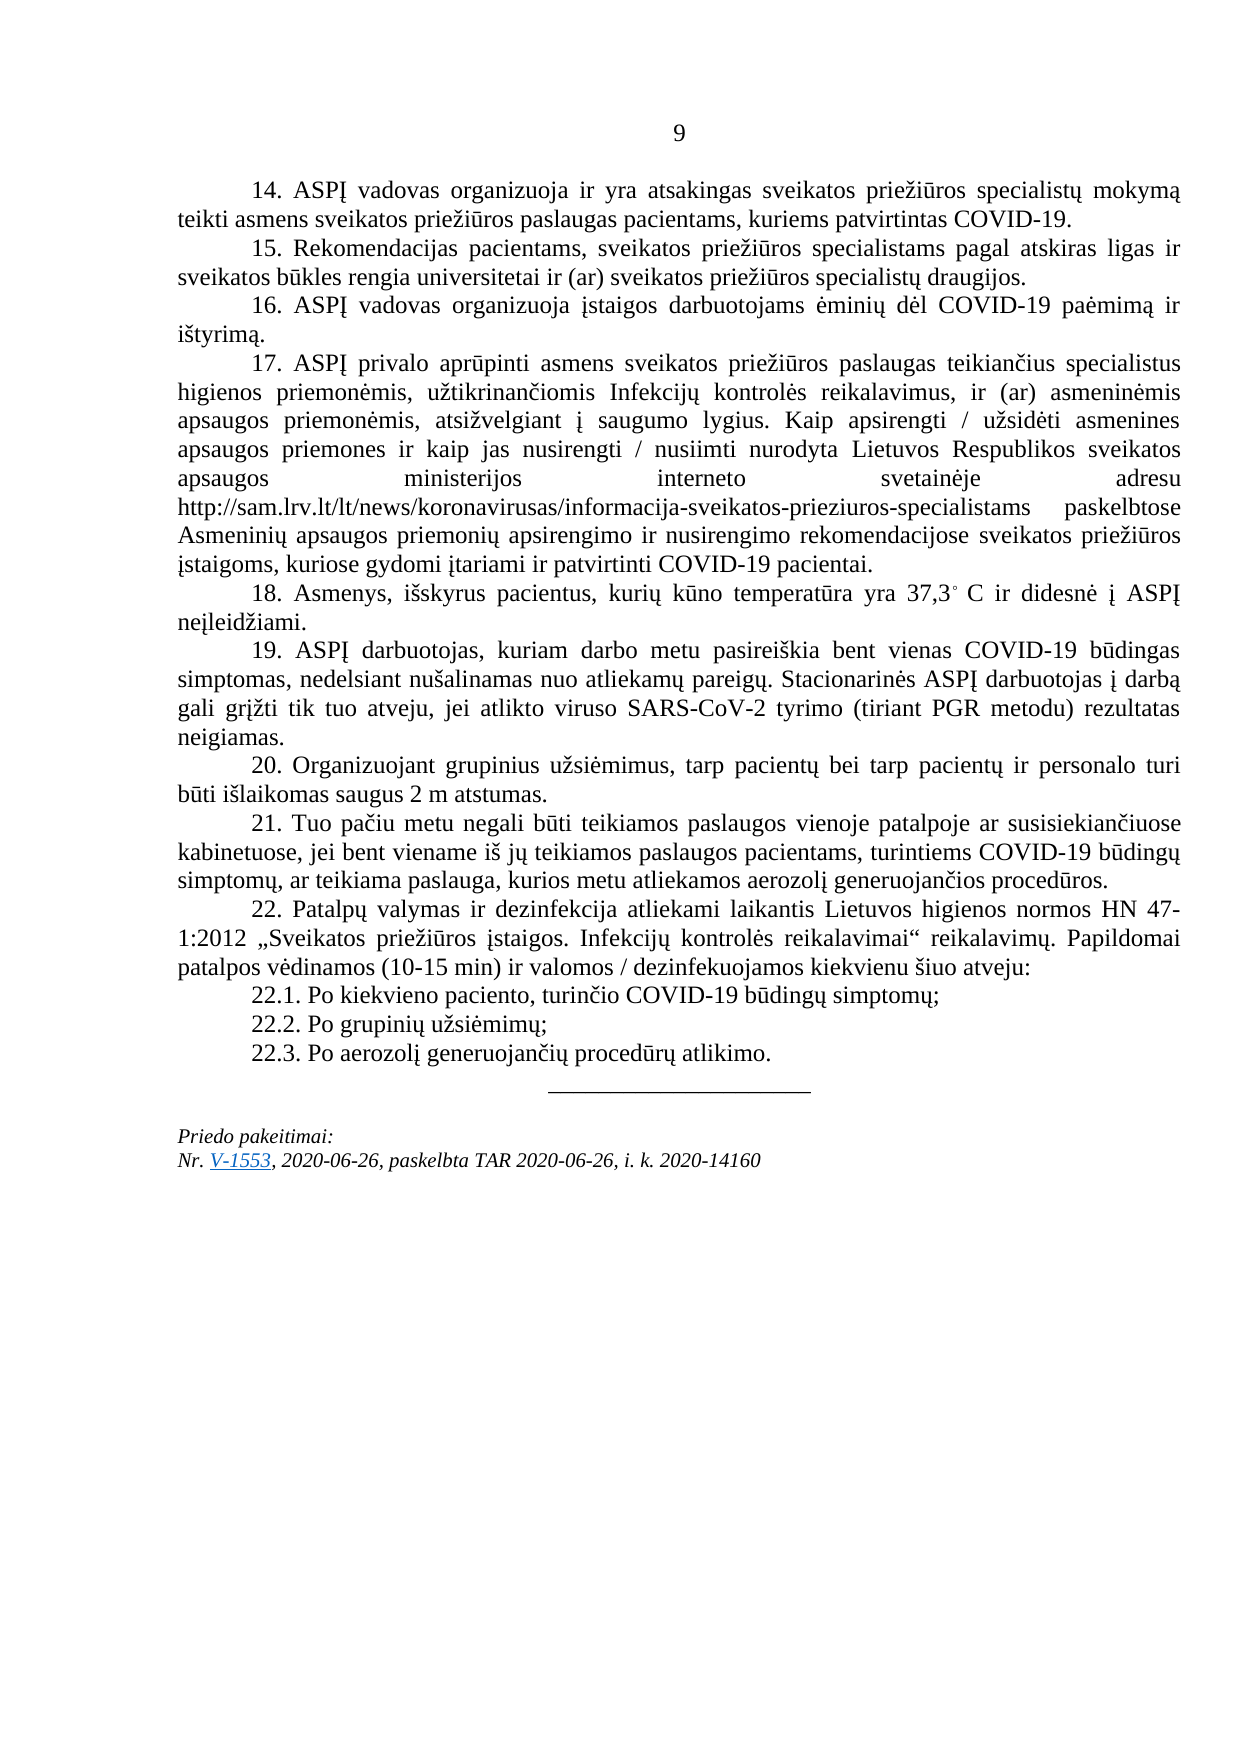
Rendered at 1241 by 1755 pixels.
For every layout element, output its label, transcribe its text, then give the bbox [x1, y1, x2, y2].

text 22. Patalpų valymas ir dezinfekcija atliekami laikantis Lietuvos higienos normos HN 47-1:2012 „Sveikatos priežiūros įstaigos. Infekcijų kontrolės reikalavimai“ reikalavimų. Papildomai patalpos vėdinamos (10-15 min) ir valomos / dezinfekuojamos kiekvienu šiuo atveju: [177, 894, 1181, 981]
text 21. Tuo pačiu metu negali būti teikiamos paslaugos vienoje patalpoje ar susisiekiančiuose kabinetuose, jei bent viename iš jų teikiamos paslaugos pacientams, turintiems COVID-19 būdingų simptomų, ar teikiama paslauga, kurios metu atliekamos aerozolį generuojančios procedūros. [177, 808, 1181, 894]
text 16. ASPĮ vadovas organizuoja įstaigos darbuotojams ėminių dėl COVID-19 paėmimą ir ištyrimą. [177, 291, 1181, 348]
text 20. Organizuojant grupinius užsiėmimus, tarp pacientų bei tarp pacientų ir personalo turi būti išlaikomas saugus 2 m atstumas. [177, 751, 1181, 808]
text 19. ASPĮ darbuotojas, kuriam darbo metu pasireiškia bent vienas COVID-19 būdingas simptomas, nedelsiant nušalinamas nuo atliekamų pareigų. Stacionarinės ASPĮ darbuotojas į darbą gali grįžti tik tuo atveju, jei atlikto viruso SARS-CoV-2 tyrimo (tiriant PGR metodu) rezultatas neigiamas. [177, 636, 1181, 751]
text 18. Asmenys, išskyrus pacientus, kurių kūno temperatūra yra 37,3◦ C ir didesnė į ASPĮ neįleidžiami. [177, 578, 1181, 636]
text 15. Rekomendacijas pacientams, sveikatos priežiūros specialistams pagal atskiras ligas ir sveikatos būkles rengia universitetai ir (ar) sveikatos priežiūros specialistų draugijos. [177, 233, 1181, 291]
text 17. ASPĮ privalo aprūpinti asmens sveikatos priežiūros paslaugas teikiančius specialistus higienos priemonėmis, užtikrinančiomis Infekcijų kontrolės reikalavimus, ir (ar) asmeninėmis apsaugos priemonėmis, atsižvelgiant į saugumo lygius. Kaip apsirengti / užsidėti asmenines apsaugos priemones ir kaip jas nusirengti / nusiimti nurodyta Lietuvos Respublikos sveikatos apsaugos ministerijos interneto svetainėje adresu http://sam.lrv.lt/lt/news/koronavirusas/informacija-sveikatos-prieziuros-specialistams paskelbtose Asmeninių apsaugos priemonių apsirengimo ir nusirengimo rekomendacijose sveikatos priežiūros įstaigoms, kuriose gydomi įtariami ir patvirtinti COVID-19 pacientai. [177, 348, 1181, 578]
text 22.1. Po kiekvieno paciento, turinčio COVID-19 būdingų simptomų; [177, 981, 1181, 1009]
text 14. ASPĮ vadovas organizuoja ir yra atsakingas sveikatos priežiūros specialistų mokymą teikti asmens sveikatos priežiūros paslaugas pacientams, kuriems patvirtintas COVID-19. [177, 176, 1181, 233]
text _____________________ [177, 1067, 1181, 1096]
text Priedo pakeitimai: [177, 1124, 1181, 1148]
text 22.2. Po grupinių užsiėmimų; [177, 1009, 1181, 1038]
text Nr. V-1553, 2020-06-26, paskelbta TAR 2020-06-26, i. k. 2020-14160 [177, 1148, 1181, 1172]
text 22.3. Po aerozolį generuojančių procedūrų atlikimo. [177, 1038, 1181, 1067]
